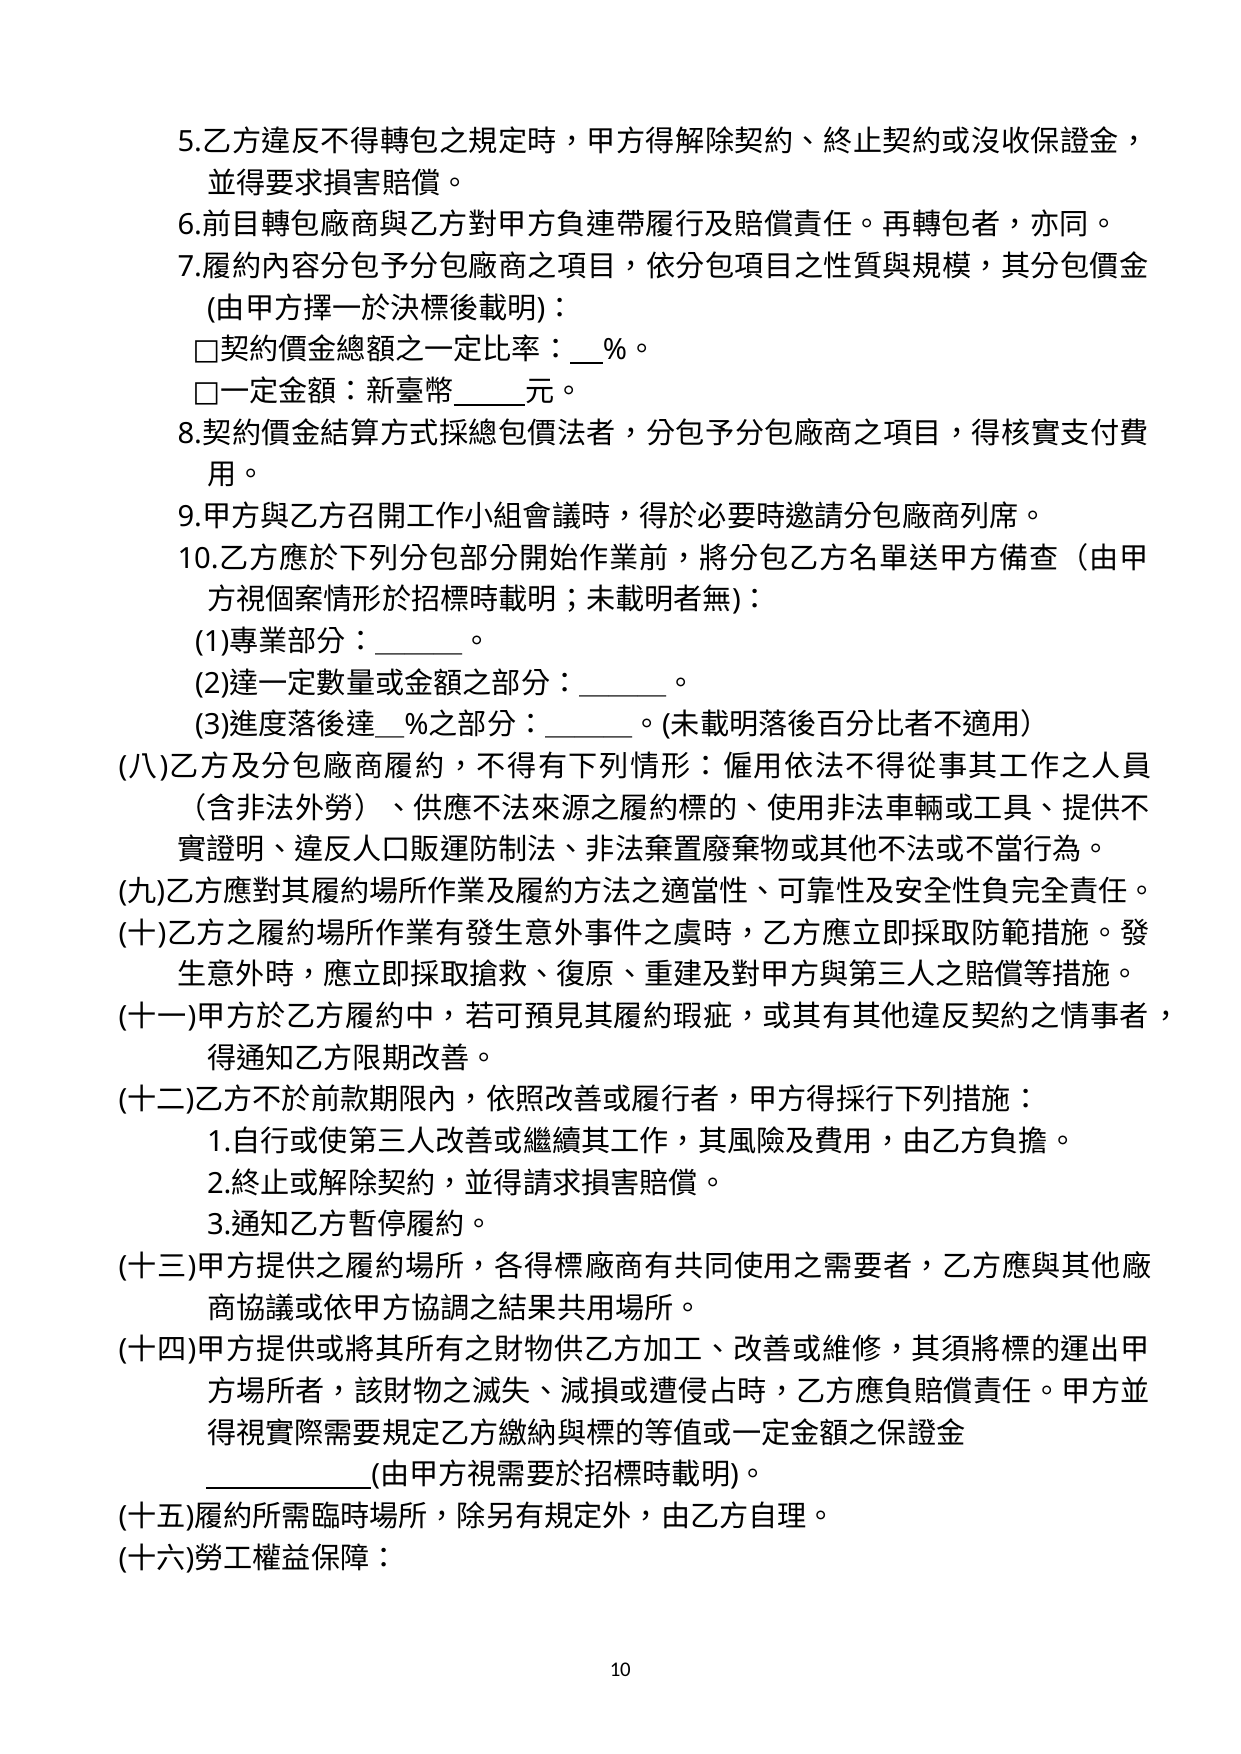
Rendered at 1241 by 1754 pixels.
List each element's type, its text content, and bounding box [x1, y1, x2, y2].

text 2.終止或解除契約，並得請求損害賠償。 [207, 1160, 1146, 1201]
text (九)乙方應對其履約場所作業及履約方法之適當性、可靠性及安全性負完全責任。 [118, 868, 1152, 910]
text (十一)甲方於乙方履約中，若可預見其履約瑕疵，或其有其他違反契約之情事者，得通知乙方限期改善。 [118, 993, 1152, 1076]
text 6.前目轉包廠商與乙方對甲方負連帶履行及賠償責任。再轉包者，亦同。 [177, 201, 1149, 243]
text (十三)甲方提供之履約場所，各得標廠商有共同使用之需要者，乙方應與其他廠商協議或依甲方協調之結果共用場所。 [118, 1243, 1152, 1326]
text 8.契約價金結算方式採總包價法者，分包予分包廠商之項目，得核實支付費用。 [177, 410, 1149, 493]
text 3.通知乙方暫停履約。 [207, 1201, 1146, 1243]
text (十)乙方之履約場所作業有發生意外事件之虞時，乙方應立即採取防範措施。發生意外時，應立即採取搶救、復原、重建及對甲方與第三人之賠償等措施。 [118, 910, 1152, 993]
text (八)乙方及分包廠商履約，不得有下列情形：僱用依法不得從事其工作之人員（含非法外勞）、供應不法來源之履約標的、使用非法車輛或工具、提供不實證明、違反人口販運防制法、非法棄置廢棄物或其他不法或不當行為。 [118, 743, 1152, 868]
text 9.甲方與乙方召開工作小組會議時，得於必要時邀請分包廠商列席。 [177, 493, 1149, 535]
text (十二)乙方不於前款期限內，依照改善或履行者，甲方得採行下列措施： [118, 1076, 1152, 1118]
text (十六)勞工權益保障： [118, 1535, 1152, 1576]
text 10.乙方應於下列分包部分開始作業前，將分包乙方名單送甲方備查（由甲方視個案情形於招標時載明；未載明者無)： [177, 535, 1149, 618]
text 1.自行或使第三人改善或繼續其工作，其風險及費用，由乙方負擔。 [207, 1118, 1146, 1160]
text 5.乙方違反不得轉包之規定時，甲方得解除契約、終止契約或沒收保證金，並得要求損害賠償。 [177, 118, 1149, 201]
text 7.履約內容分包予分包廠商之項目，依分包項目之性質與規模，其分包價金(由甲方擇一於決標後載明)： [177, 243, 1149, 326]
text (十四)甲方提供或將其所有之財物供乙方加工、改善或維修，其須將標的運出甲方場所者，該財物之滅失、減損或遭侵占時，乙方應負賠償責任。甲方並得視實際需要規定乙方繳納與標的等值或一定金額之保證金 [118, 1326, 1152, 1451]
text (十五)履約所需臨時場所，除另有規定外，由乙方自理。 [118, 1493, 1152, 1535]
text (1)專業部分：＿＿＿。 [195, 618, 1149, 660]
text □契約價金總額之一定比率： %。 [177, 326, 1149, 368]
text (由甲方視需要於招標時載明)。 [118, 1451, 1152, 1493]
text (2)達一定數量或金額之部分：＿＿＿。 [195, 660, 1149, 701]
text □一定金額：新臺幣 元。 [177, 368, 1149, 410]
text (3)進度落後達＿%之部分：＿＿＿。(未載明落後百分比者不適用） [195, 701, 1149, 743]
